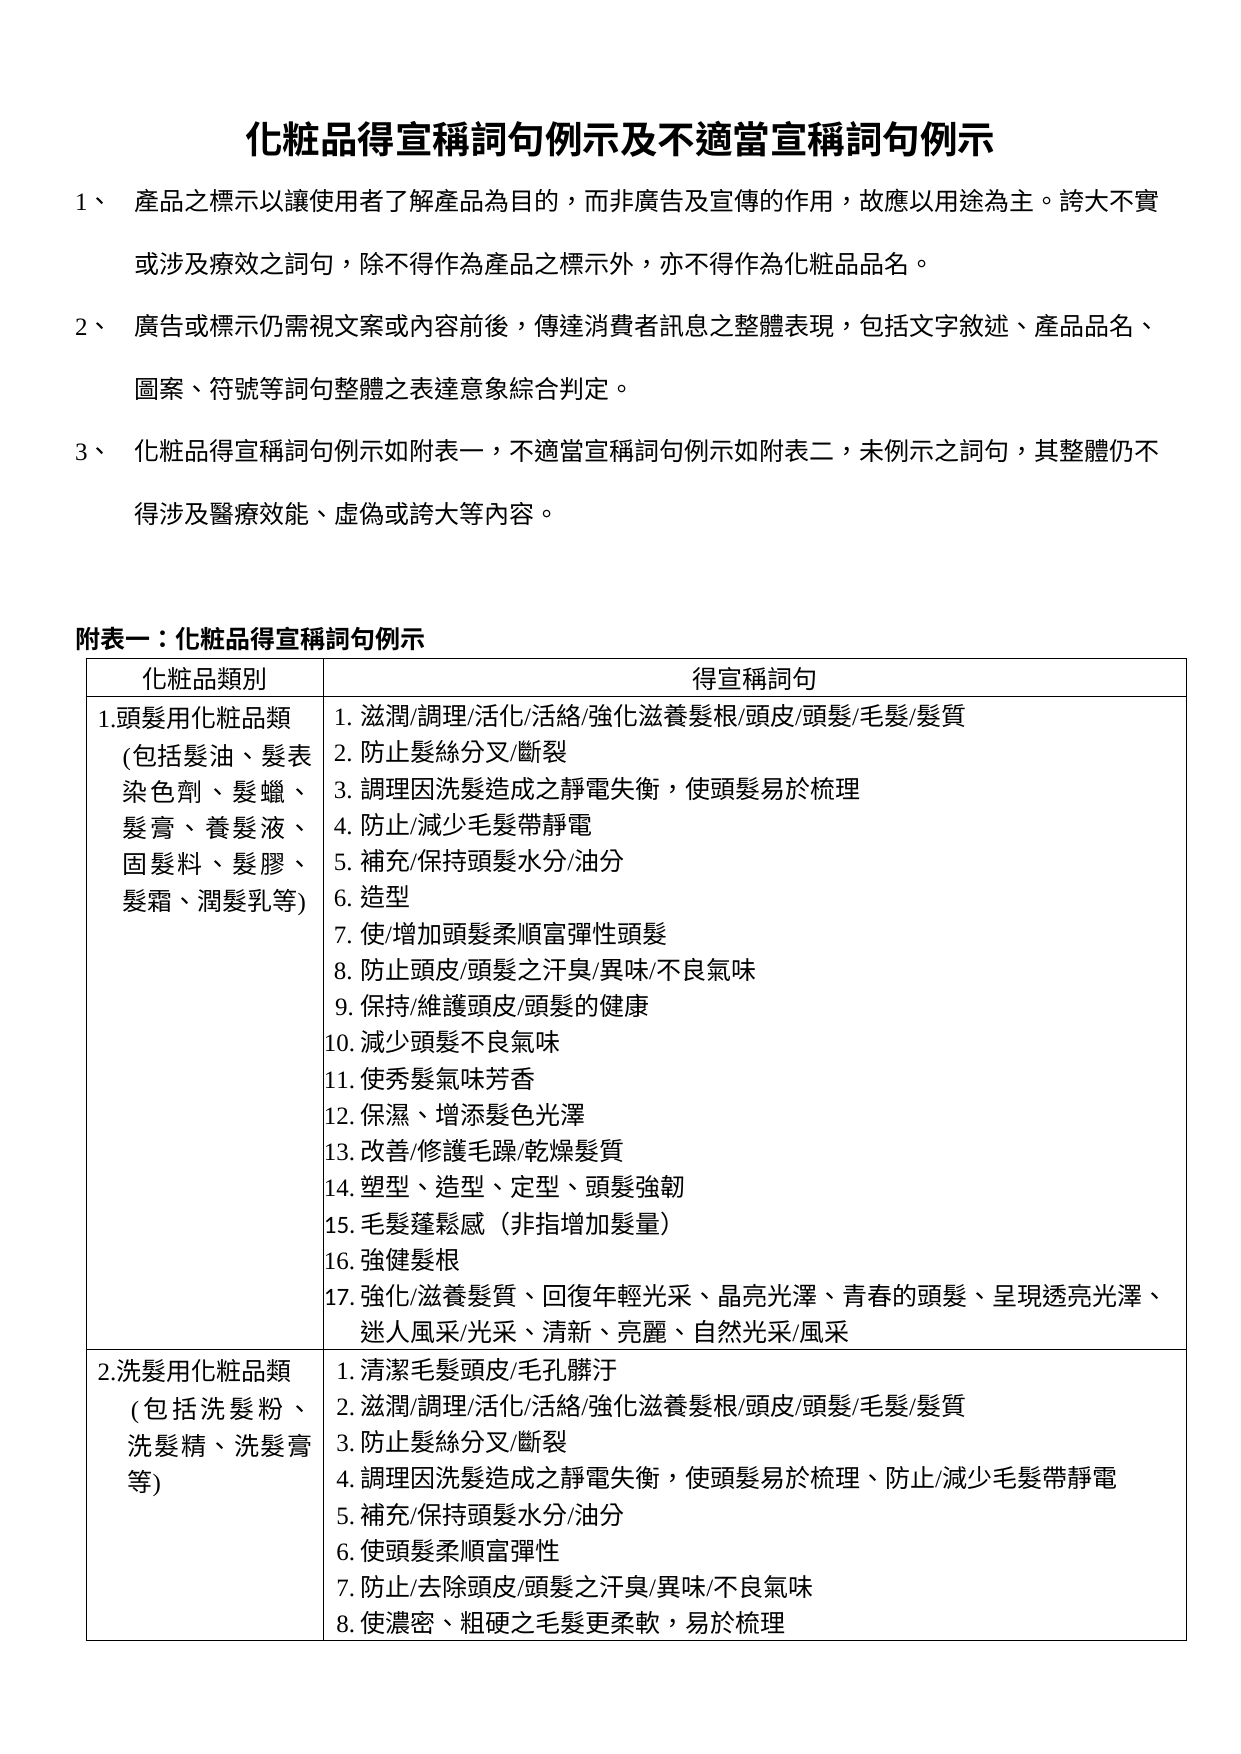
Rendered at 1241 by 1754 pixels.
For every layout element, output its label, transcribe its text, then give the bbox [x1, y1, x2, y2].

list 產品之標示以讓使用者了解產品為目的，而非廣告及宣傳的作用，故應以用途為主。誇大不實或涉及療效之詞句，除不得作為產品之標示外，亦不得作為化粧品品名。 [75, 158, 1165, 283]
text 附表一：化粧品得宣稱詞句例示 [75, 596, 1165, 658]
table_cell 1.頭髮用化粧品類 (包括髮油、髮表染色劑、髮蠟、髮膏、養髮液、固髮料、髮膠、髮霜、潤髮乳等) [87, 697, 323, 1349]
text 化粧品得宣稱詞句例示及不適當宣稱詞句例示 [75, 96, 1165, 158]
table_header 化粧品類別 [87, 659, 323, 696]
table_header 得宣稱詞句 [324, 659, 1186, 696]
table_cell 2.洗髮用化粧品類 (包括洗髮粉、洗髮精、洗髮膏等) [87, 1350, 323, 1640]
list 廣告或標示仍需視文案或內容前後，傳達消費者訊息之整體表現，包括文字敘述、產品品名、圖案、符號等詞句整體之表達意象綜合判定。 [75, 283, 1165, 408]
list 化粧品得宣稱詞句例示如附表一，不適當宣稱詞句例示如附表二，未例示之詞句，其整體仍不得涉及醫療效能、虛偽或誇大等內容。 [75, 408, 1165, 533]
table_cell 滋潤/調理/活化/活絡/強化滋養髮根/頭皮/頭髮/毛髮/髮質 防止髮絲分叉/斷裂 調理因洗髮造成之靜電失衡，使頭髮易於梳理 防止/減少毛髮帶靜電 補充/保持頭髮水分/油分 造型 使/增加頭髮柔順富彈性頭髮 防止頭皮/頭髮之汗臭/異味/不良氣味 保持/維護頭皮/頭髮的健康 減少頭髮不良氣味 使秀髮氣味芳香 保濕、增添髮色光澤 改善/修護毛躁/乾燥髮質 塑型、造型、定型、頭髮強韌 毛髮蓬鬆感（非指增加髮量） 強健髮根 強化/滋養髮質、回復年輕光采、晶亮光澤、青春的頭髮、呈現透亮光澤、迷人風采/光采、清新、亮麗、自然光采/風采 [324, 697, 1186, 1349]
table_cell 清潔毛髮頭皮/毛孔髒汙 滋潤/調理/活化/活絡/強化滋養髮根/頭皮/頭髮/毛髮/髮質 防止髮絲分叉/斷裂 調理因洗髮造成之靜電失衡，使頭髮易於梳理、防止/減少毛髮帶靜電 補充/保持頭髮水分/油分 使頭髮柔順富彈性 防止/去除頭皮/頭髮之汗臭/異味/不良氣味 使濃密、粗硬之毛髮更柔軟，易於梳理 保持/維護/調理頭皮/頭髮的健康 使頭髮呈現豐厚感/豐盈感 使秀髮氣味芳香 頭皮清涼舒爽感 活絡毛髮 毛髮蓬鬆感（非指增加髮量） 強健髮根 強化/滋養髮質、回復年輕光采、晶亮光澤、青春的頭髮、呈現透亮光澤、迷人風采/光采（彩）、清新、亮麗、自然光采（彩）/風采 去除多餘油脂 [324, 1350, 1186, 1640]
